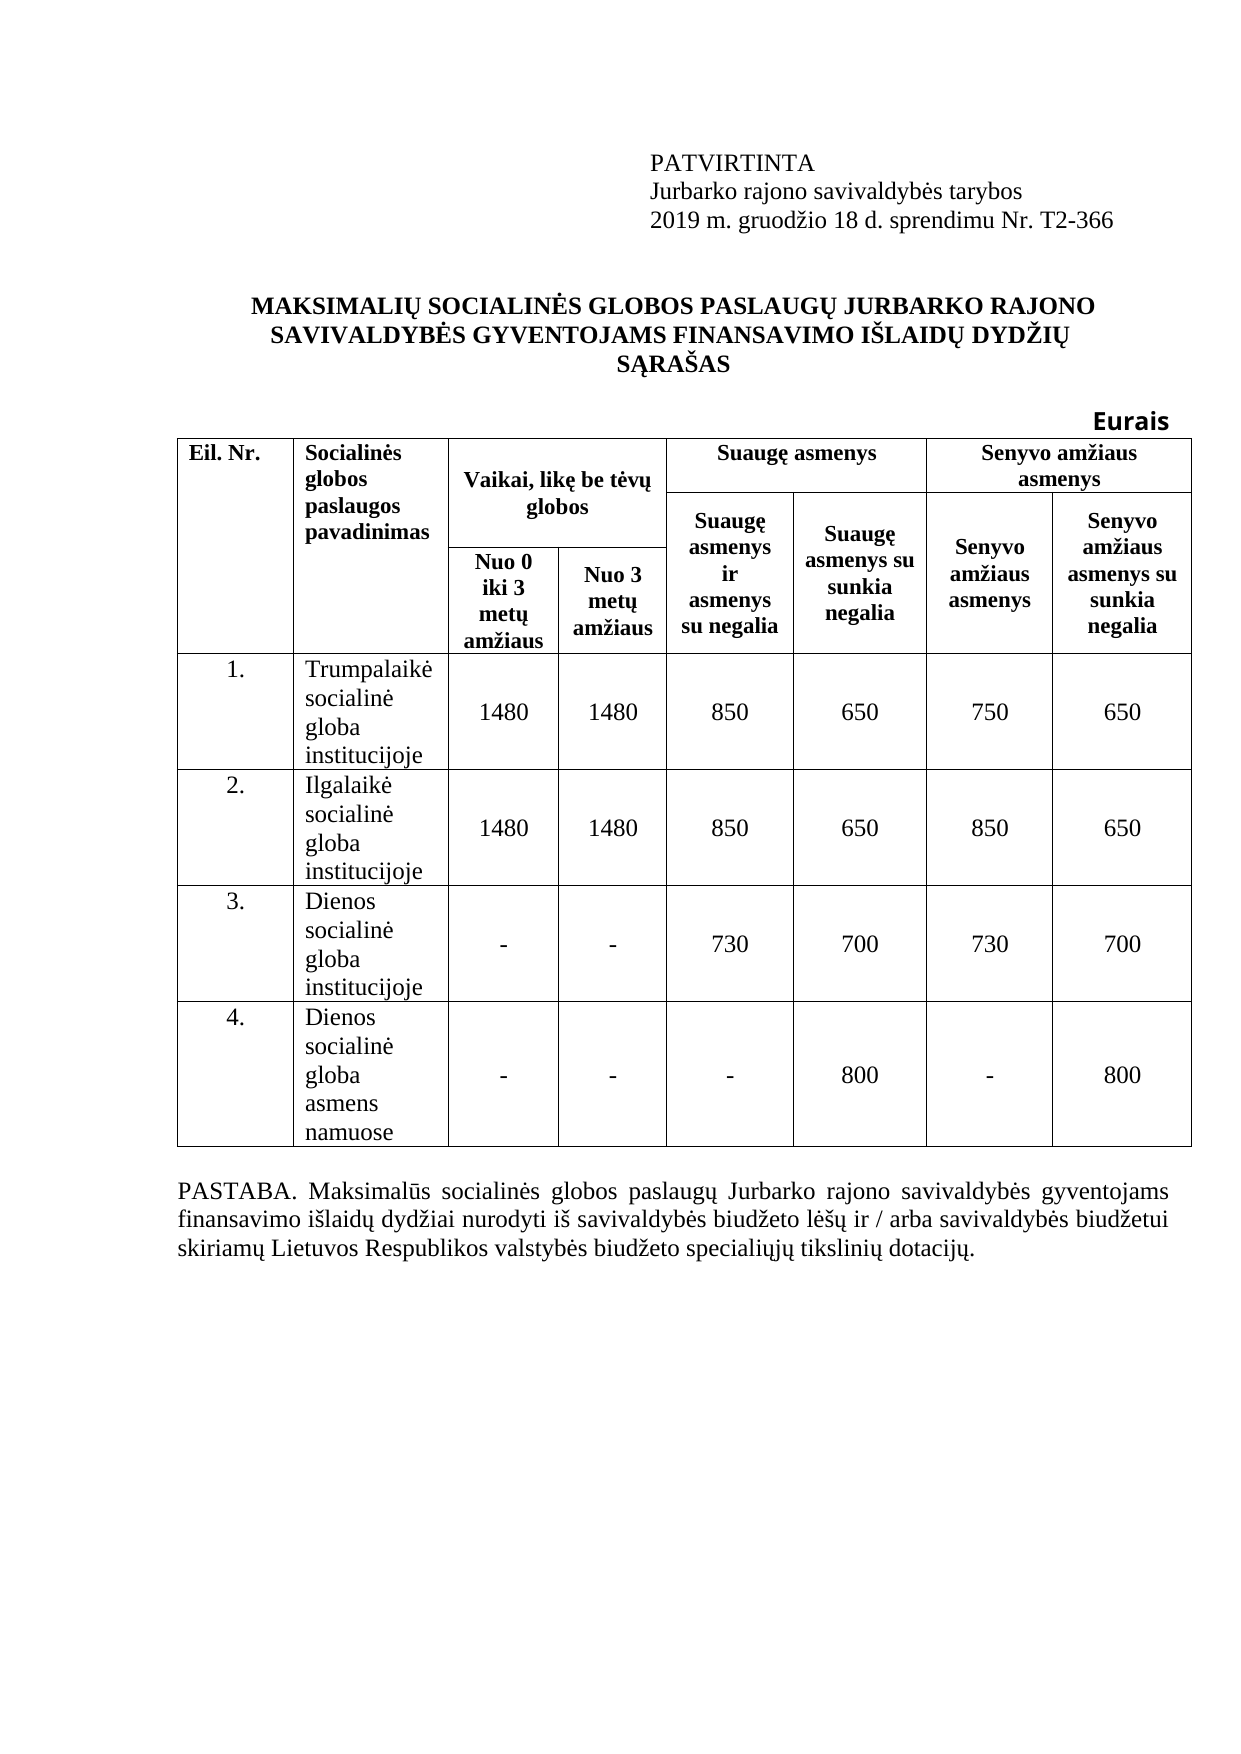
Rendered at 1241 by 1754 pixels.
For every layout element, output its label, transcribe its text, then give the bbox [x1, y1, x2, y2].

table_cell Senyvo amžiaus asmenys su sunkia negalia [1053, 493, 1191, 653]
table_cell 1480 [449, 654, 558, 769]
table_cell 750 [927, 654, 1052, 769]
table_cell 700 [794, 886, 926, 1001]
table_cell - [449, 886, 558, 1001]
table_cell 700 [1053, 886, 1191, 1001]
table_cell 650 [794, 654, 926, 769]
text MAKSIMALIŲ SOCIALINĖS GLOBOS PASLAUGŲ JURBARKO RAJONO SAVIVALDYBĖS GYVENTOJAMS FINANSAVIMO IŠLAIDŲ DYDŽIŲ [177, 291, 1169, 349]
table_cell 800 [794, 1002, 926, 1146]
table_header Senyvo amžiaus asmenys [927, 439, 1191, 492]
table_cell Dienos socialinė globa asmens namuose [294, 1002, 448, 1146]
table_header Eil. Nr. [178, 439, 293, 653]
table_cell Suaugę asmenys su sunkia negalia [794, 493, 926, 653]
table_cell Nuo 0 iki 3 metų amžiaus [449, 548, 558, 653]
table_cell Nuo 3 metų amžiaus [559, 548, 666, 653]
table_cell 850 [927, 770, 1052, 885]
table_cell Dienos socialinė globa institucijoje [294, 886, 448, 1001]
table_cell 650 [1053, 654, 1191, 769]
table_cell - [559, 886, 666, 1001]
text Eurais [177, 404, 1169, 438]
text SĄRAŠAS [177, 349, 1169, 378]
table_cell - [449, 1002, 558, 1146]
table_cell 650 [1053, 770, 1191, 885]
table_header Vaikai, likę be tėvų globos [449, 439, 666, 547]
table_header Socialinės globos paslaugos pavadinimas [294, 439, 448, 653]
table_cell 3. [178, 886, 293, 1001]
table_cell 850 [667, 654, 793, 769]
table_cell 4. [178, 1002, 293, 1146]
table_cell 2. [178, 770, 293, 885]
table_header Suaugę asmenys [667, 439, 926, 492]
table_cell 650 [794, 770, 926, 885]
table_cell Suaugę asmenys ir asmenys su negalia [667, 493, 793, 653]
text PATVIRTINTA [650, 148, 1169, 176]
table_cell 800 [1053, 1002, 1191, 1146]
table_cell 1480 [559, 770, 666, 885]
table_cell Trumpalaikė socialinė globa institucijoje [294, 654, 448, 769]
table_cell 1480 [449, 770, 558, 885]
table_cell 730 [927, 886, 1052, 1001]
table_cell Senyvo amžiaus asmenys [927, 493, 1052, 653]
text 2019 m. gruodžio 18 d. sprendimu Nr. T2-366 [650, 205, 1169, 234]
table_cell 1480 [559, 654, 666, 769]
table_cell Ilgalaikė socialinė globa institucijoje [294, 770, 448, 885]
table_cell 1. [178, 654, 293, 769]
table_cell 730 [667, 886, 793, 1001]
table_cell 850 [667, 770, 793, 885]
text Jurbarko rajono savivaldybės tarybos [650, 176, 1169, 205]
table_cell - [667, 1002, 793, 1146]
text PASTABA. Maksimalūs socialinės globos paslaugų Jurbarko rajono savivaldybės gyventojams finansavimo išlaidų dydžiai nurodyti iš savivaldybės biudžeto lėšų ir / arba savivaldybės biudžetui skiriamų Lietuvos Respublikos valstybės biudžeto specialiųjų tikslinių dotacijų. [177, 1176, 1169, 1262]
table_cell - [559, 1002, 666, 1146]
table_cell - [927, 1002, 1052, 1146]
